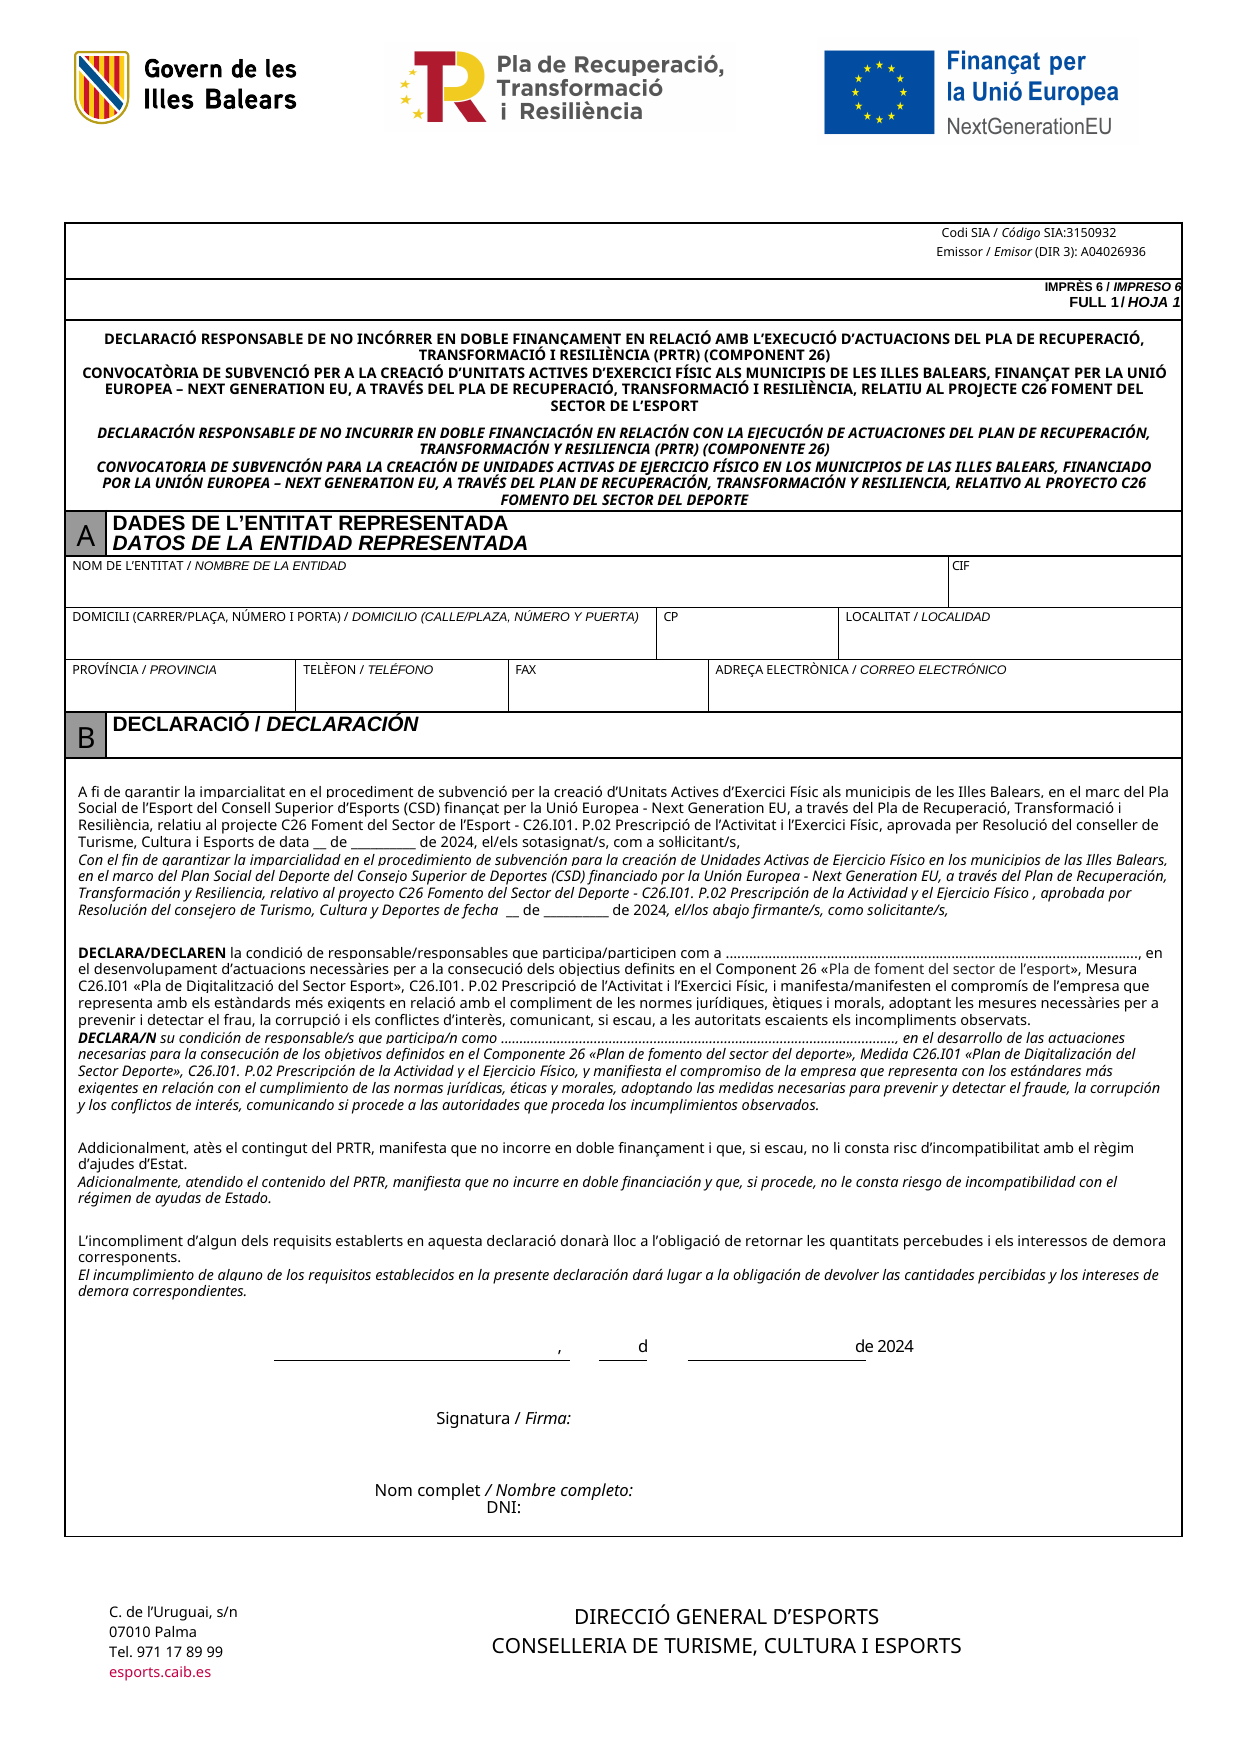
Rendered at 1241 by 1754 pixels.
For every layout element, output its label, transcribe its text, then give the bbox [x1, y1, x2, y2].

table_cell DECLARACIÓ RESPONSABLE DE NO INCÓRRER EN DOBLE FINANÇAMENT EN RELACIÓ AMB L’EXECUCIÓ D’ACTUACIONS DEL PLA DE RECUPERACIÓ, TRANSFORMACIÓ I RESILIÈNCIA (PRTR) (COMPONENT 26) CONVOCATÒRIA DE SUBVENCIÓ PER A LA CREACIÓ D’UNITATS ACTIVES D’EXERCICI FÍSIC ALS MUNICIPIS DE LES ILLES BALEARS, FINANÇAT PER LA UNIÓ EUROPEA – NEXT GENERATION EU, A TRAVÉS DEL PLA DE RECUPERACIÓ, TRANSFORMACIÓ I RESILIÈNCIA, RELATIU AL PROJECTE C26 FOMENT DEL SECTOR DE L’ESPORT DECLARACIÓN RESPONSABLE DE NO INCURRIR EN DOBLE FINANCIACIÓN EN RELACIÓN CON LA EJECUCIÓN DE ACTUACIONES DEL PLAN DE RECUPERACIÓN, TRANSFORMACIÓN Y RESILIENCIA (PRTR) (COMPONENTE 26) CONVOCATORIA DE SUBVENCIÓN PARA LA CREACIÓN DE UNIDADES ACTIVAS DE EJERCICIO FÍSICO EN LOS MUNICIPIOS DE LAS ILLES BALEARS, FINANCIADO POR LA UNIÓN EUROPEA – NEXT GENERATION EU, A TRAVÉS DEL PLAN DE RECUPERACIÓN, TRANSFORMACIÓN Y RESILIENCIA, RELATIVO AL PROYECTO C26 FOMENTO DEL SECTOR DEL DEPORTE [66, 321, 1181, 509]
table_cell A fi de garantir la imparcialitat en el procediment de subvenció per la creació d’Unitats Actives d’Exercici Físic als municipis de les Illes Balears, en el marc del Pla Social de l’Esport del Consell Superior d’Esports (CSD) finançat per la Unió Europea - Next Generation EU, a través del Pla de Recuperació, Transformació i Resiliència, relatiu al projecte C26 Foment del Sector de l’Esport - C26.I01. P.02 Prescripció de l’Activitat i l’Exercici Físic, aprovada per Resolució del conseller de Turisme, Cultura i Esports de data __ de __________ de 2024, el/els sotasignat/s, com a sol·licitant/s, Con el fin de garantizar la imparcialidad en el procedimiento de subvención para la creación de Unidades Activas de Ejercicio Físico en los municipios de las Illes Balears, en el marco del Plan Social del Deporte del Consejo Superior de Deportes (CSD) financiado por la Unión Europea - Next Generation EU, a través del Plan de Recuperación, Transformación y Resiliencia, relativo al proyecto C26 Fomento del Sector del Deporte - C26.I01. P.02 Prescripción de la Actividad y el Ejercicio Físico , aprobada por Resolución del consejero de Turismo, Cultura y Deportes de fecha __ de __________ de 2024, el/los abajo firmante/s, como solicitante/s, DECLARA/DECLAREN la condició de responsable/responsables que participa/participen com a .........................................................................................................., en el desenvolupament d’actuacions necessàries per a la consecució dels objectius definits en el Component 26 «Pla de foment del sector de l’esport», Mesura C26.I01 «Pla de Digitalització del Sector Esport», C26.I01. P.02 Prescripció de l’Activitat i l’Exercici Físic, i manifesta/manifesten el compromís de l’empresa que representa amb els estàndards més exigents en relació amb el compliment de les normes jurídiques, ètiques i morals, adoptant les mesures necessàries per a prevenir i detectar el frau, la corrupció i els conflictes d’interès, comunicant, si escau, a les autoritats escaients els incompliments observats. DECLARA/N su condición de responsable/s que participa/n como .........................................................................................................., en el desarrollo de las actuaciones necesarias para la consecución de los objetivos definidos en el Componente 26 «Plan de fomento del sector del deporte», Medida C26.I01 «Plan de Digitalización del Sector Deporte», C26.I01. P.02 Prescripción de la Actividad y el Ejercicio Físico, y manifiesta el compromiso de la empresa que representa con los estándares más exigentes en relación con el cumplimiento de las normas jurídicas, éticas y morales, adoptando las medidas necesarias para prevenir y detectar el fraude, la corrupción y los conflictos de interés, comunicando si procede a las autoridades que proceda los incumplimientos observados. Addicionalment, atès el contingut del PRTR, manifesta que no incorre en doble finançament i que, si escau, no li consta risc d’incompatibilitat amb el règim d’ajudes d’Estat. Adicionalmente, atendido el contenido del PRTR, manifiesta que no incurre en doble financiación y que, si procede, no le consta riesgo de incompatibilidad con el régimen de ayudas de Estado. L’incompliment d’algun dels requisits establerts en aquesta declaració donarà lloc a l’obligació de retornar les quantitats percebudes i els interessos de demora corresponents. El incumplimiento de alguno de los requisitos establecidos en la presente declaración dará lugar a la obligación de devolver las cantidades percibidas y los intereses de demora correspondientes. , d de 2024 Signatura / Firma: Nom complet / Nombre completo: DNI: [66, 759, 1181, 1536]
table_cell A [66, 512, 105, 555]
table_cell TELÈFON / TELÉFONO [296, 660, 508, 711]
table_cell FAX [509, 660, 708, 711]
table_cell LOCALITAT / LOCALIDAD [839, 608, 1181, 659]
table_cell PROVÍNCIA / PROVINCIA [66, 660, 295, 711]
picture [383, 42, 736, 132]
table_cell DADES DE L’ENTITAT REPRESENTADA DATOS DE LA ENTIDAD REPRESENTADA [107, 512, 1181, 555]
table_cell CP [657, 608, 838, 659]
table_header Codi SIA / Código SIA:3150932 Emissor / Emisor (DIR 3): A04026936 [66, 224, 1181, 278]
table_cell B [66, 713, 105, 757]
table_cell DOMICILI (CARRER/PLAÇA, NÚMERO I PORTA) / DOMICILIO (CALLE/PLAZA, NÚMERO Y PUERTA) [66, 608, 656, 659]
table_cell IMPRÈS 6 / IMPRESO 6 FULL 1 / HOJA 1 [66, 280, 1181, 319]
picture [817, 37, 1139, 145]
table_cell DECLARACIÓ / DECLARACIÓN [107, 713, 1181, 757]
table_cell CIF [949, 557, 1181, 607]
picture [66, 41, 304, 134]
table_cell ADREÇA ELECTRÒNICA / CORREO ELECTRÓNICO [709, 660, 1181, 711]
table_cell NOM DE L’ENTITAT / NOMBRE DE LA ENTIDAD [66, 557, 948, 607]
